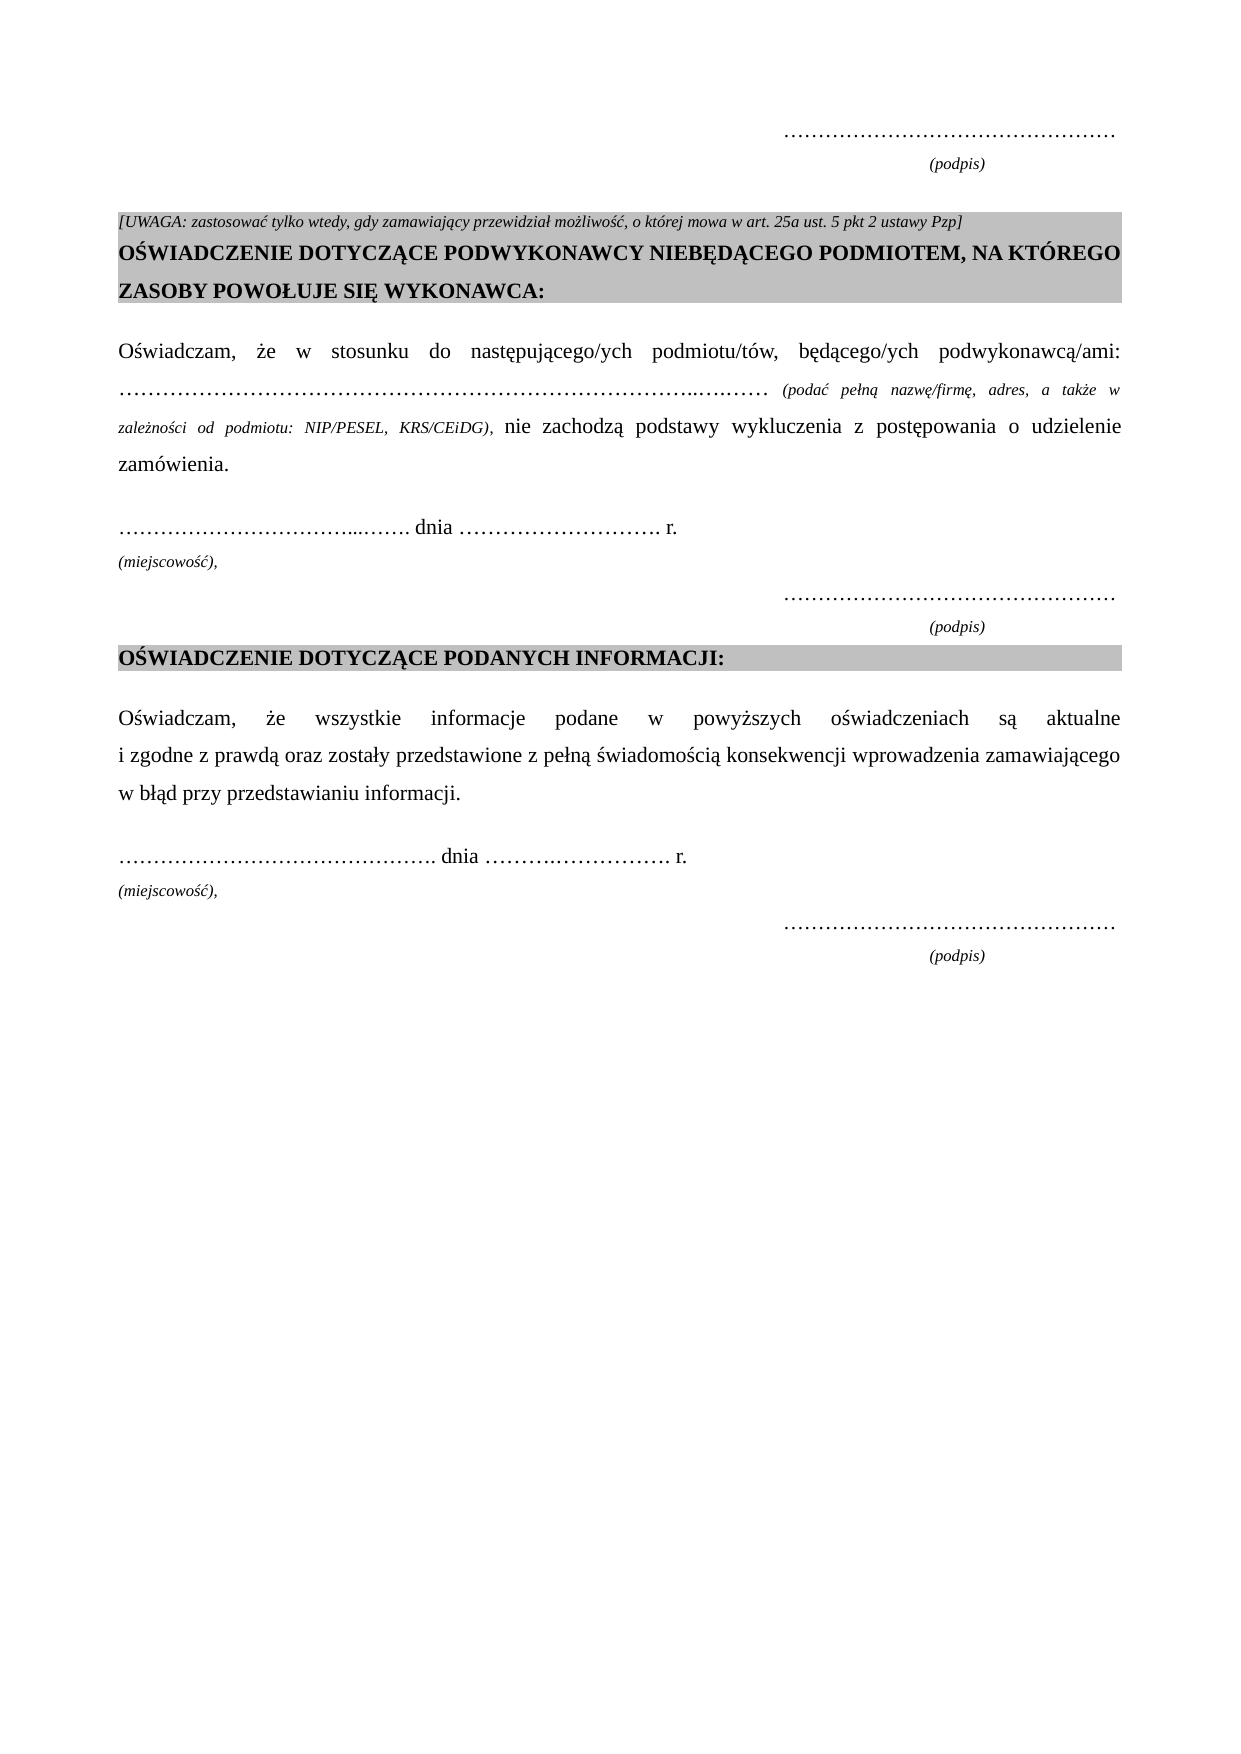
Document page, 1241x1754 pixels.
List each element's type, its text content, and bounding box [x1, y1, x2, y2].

text (miejscowość), [118, 881, 1122, 900]
text (podpis) [856, 154, 1122, 173]
text OŚWIADCZENIE DOTYCZĄCE PODWYKONAWCY NIEBĘDĄCEGO PODMIOTEM, NA KTÓREGO ZASOBY POWOŁUJE SIĘ WYKONAWCA: [118, 240, 1122, 303]
text OŚWIADCZENIE DOTYCZĄCE PODANYCH INFORMACJI: [118, 645, 1122, 671]
text ………………………………………… [118, 910, 1122, 934]
text (podpis) [856, 617, 1122, 636]
text ………………………………………… [118, 581, 1122, 604]
text Oświadczam, że wszystkie informacje podane w powyższych oświadczeniach są aktualne i zgodne z prawdą oraz zostały przedstawione z pełną świadomością konsekwencji wprowadzenia zamawiającego w błąd przy przedstawianiu informacji. [118, 705, 1122, 806]
text (miejscowość), [118, 552, 1122, 571]
text (podpis) [856, 946, 1122, 965]
text ……………………………...……. dnia ………………………. r. [118, 514, 1122, 539]
text ………………………………………. dnia ……….……………. r. [118, 843, 1122, 868]
text [UWAGA: zastosować tylko wtedy, gdy zamawiający przewidział możliwość, o której mowa w art. 25a ust. 5 pkt 2 ustawy Pzp] [118, 212, 1122, 231]
text Oświadczam, że w stosunku do następującego/ych podmiotu/tów, będącego/ych podwykonawcą/ami: ……………………………………………………………………..….…… (podać pełną nazwę/firmę, adres, a także w zależności od podmiotu: NIP/PESEL, KRS/CEiDG), nie zachodzą podstawy wykluczenia z postępowania o udzielenie zamówienia. [118, 338, 1122, 476]
text ………………………………………… [118, 118, 1122, 142]
